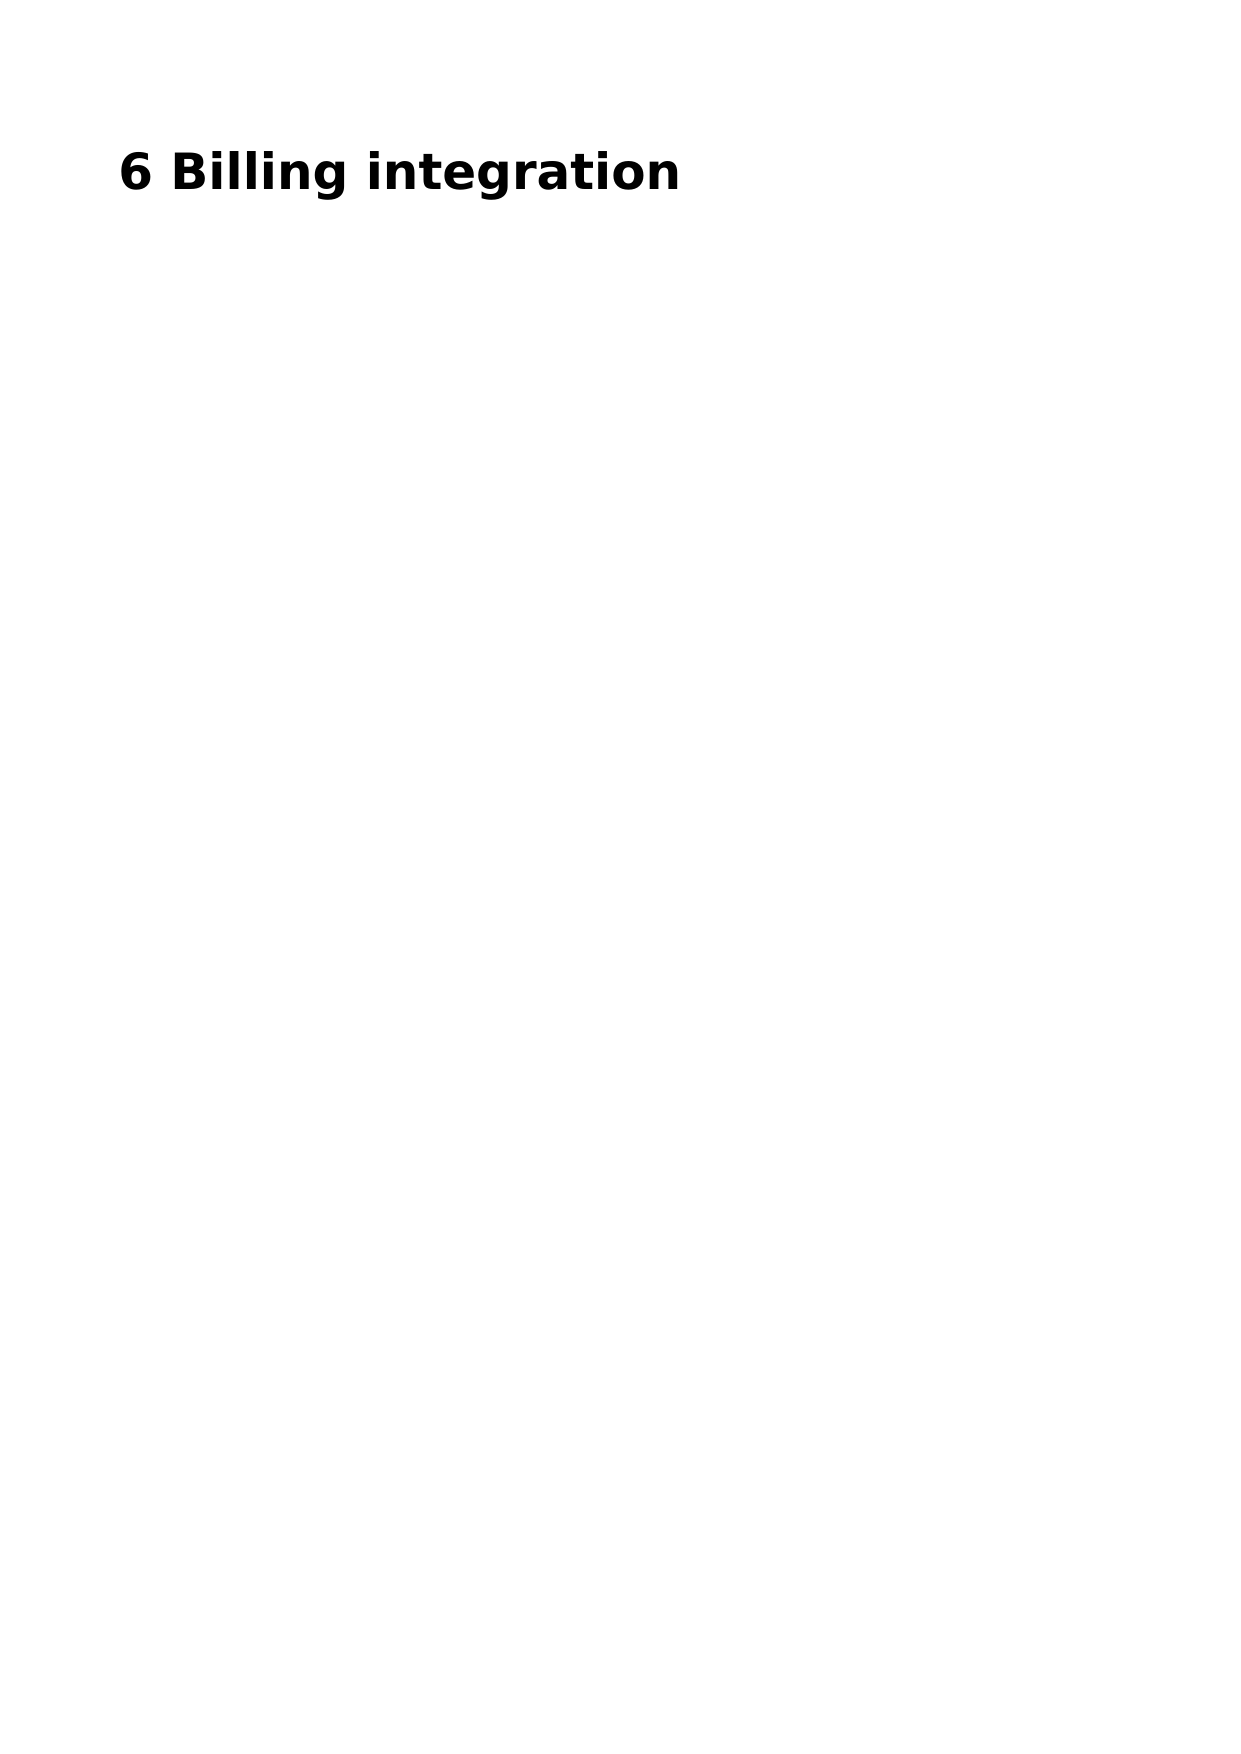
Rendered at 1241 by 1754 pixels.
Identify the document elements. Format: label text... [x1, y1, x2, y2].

subtitle 6 Billing integration [118, 143, 1122, 201]
